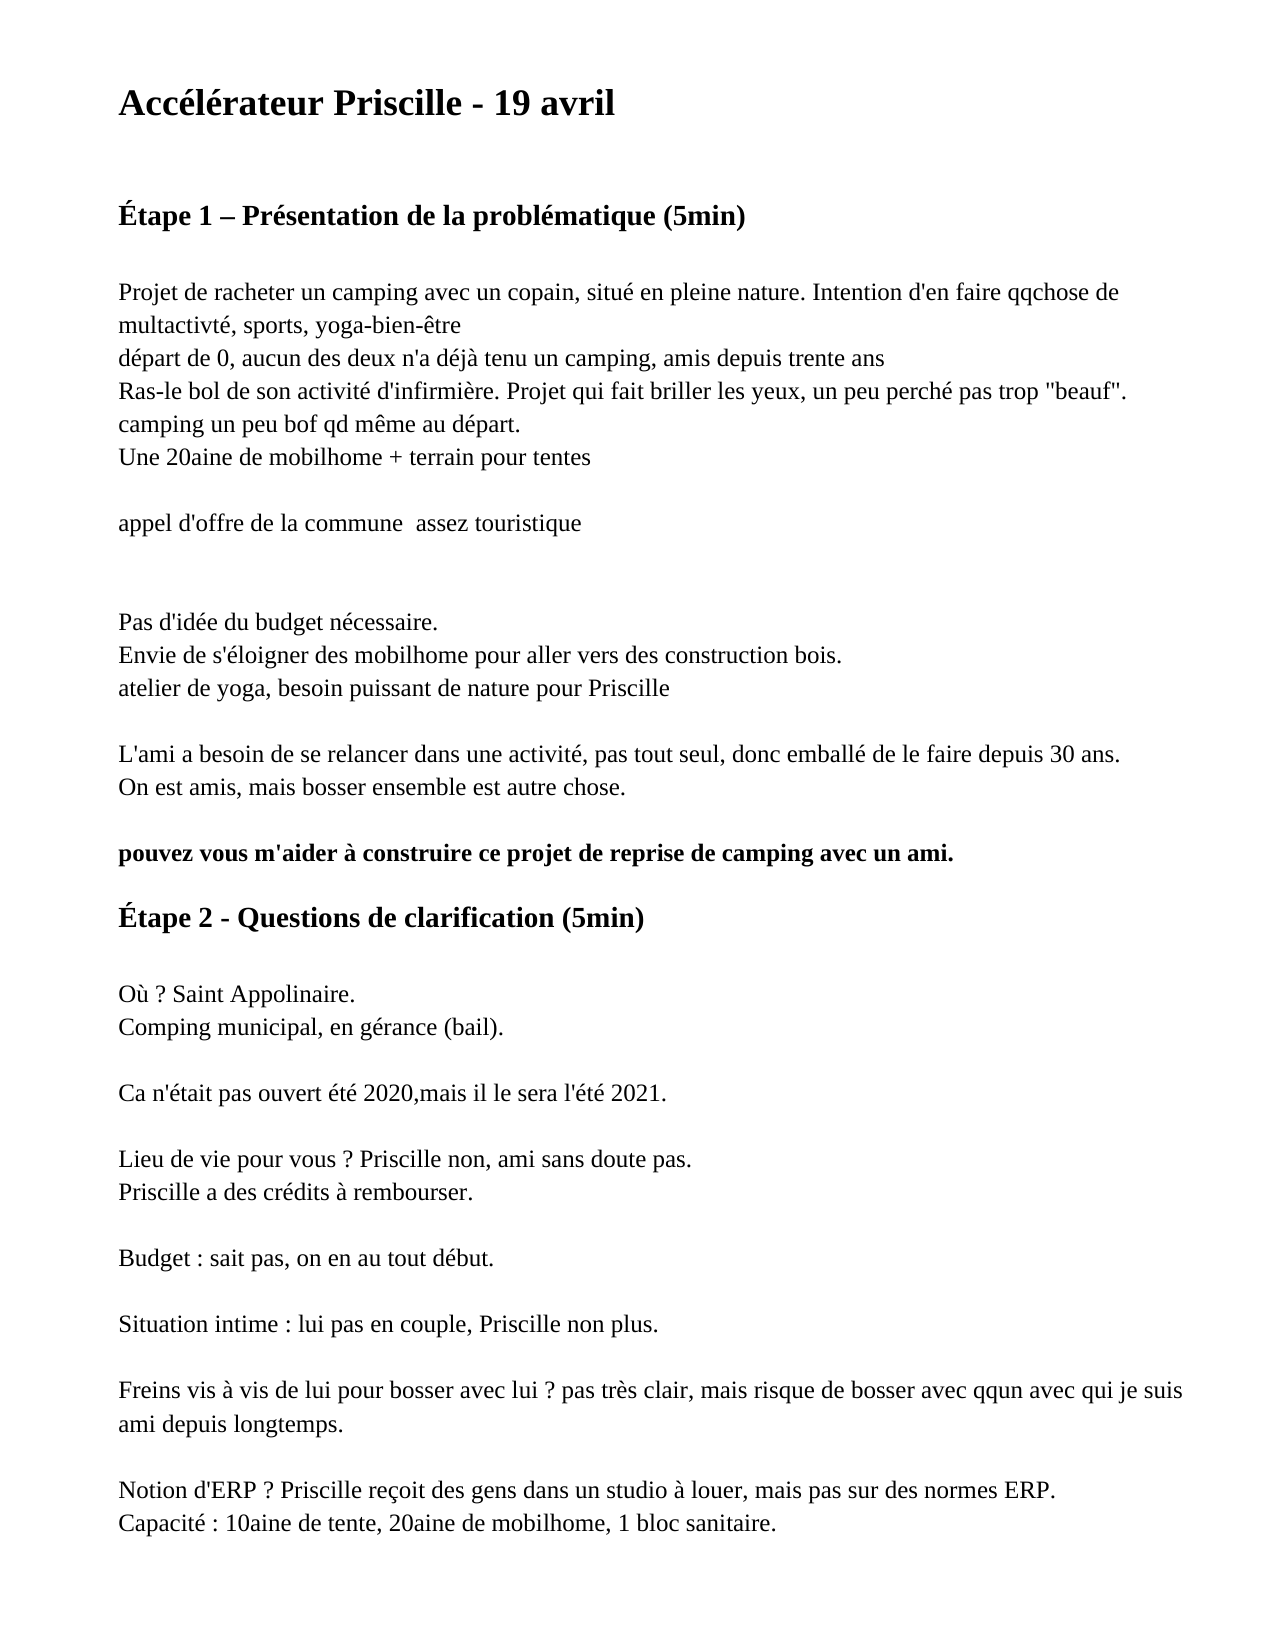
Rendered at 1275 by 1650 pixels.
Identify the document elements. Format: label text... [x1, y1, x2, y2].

subtitle Accélérateur Priscille - 19 avril [118, 80, 1216, 123]
text Projet de racheter un camping avec un copain, situé en pleine nature. Intention d'en faire qqchose de multactivté, sports, yoga-bien-être départ de 0, aucun des deux n'a déjà tenu un camping, amis depuis trente ans Ras-le bol de son activité d'infirmière. Projet qui fait briller les yeux, un peu perché pas trop "beauf". camping un peu bof qd même au départ. Une 20aine de mobilhome + terrain pour tentes appel d'offre de la commune assez touristique Pas d'idée du budget nécessaire. Envie de s'éloigner des mobilhome pour aller vers des construction bois. atelier de yoga, besoin puissant de nature pour Priscille L'ami a besoin de se relancer dans une activité, pas tout seul, donc emballé de le faire depuis 30 ans. On est amis, mais bosser ensemble est autre chose. pouvez vous m'aider à construire ce projet de reprise de camping avec un ami. [118, 244, 1216, 867]
subtitle Étape 1 – Présentation de la problématique (5min) [118, 198, 1216, 231]
subtitle Étape 2 - Questions de clarification (5min) [118, 900, 1216, 934]
text Où ? Saint Appolinaire. Comping municipal, en gérance (bail). Ca n'était pas ouvert été 2020,mais il le sera l'été 2021. Lieu de vie pour vous ? Priscille non, ami sans doute pas. Priscille a des crédits à rembourser. Budget : sait pas, on en au tout début. Situation intime : lui pas en couple, Priscille non plus. Freins vis à vis de lui pour bosser avec lui ? pas très clair, mais risque de bosser avec qqun avec qui je suis ami depuis longtemps. Notion d'ERP ? Priscille reçoit des gens dans un studio à louer, mais pas sur des normes ERP. Capacité : 10aine de tente, 20aine de mobilhome, 1 bloc sanitaire. [118, 946, 1216, 1569]
